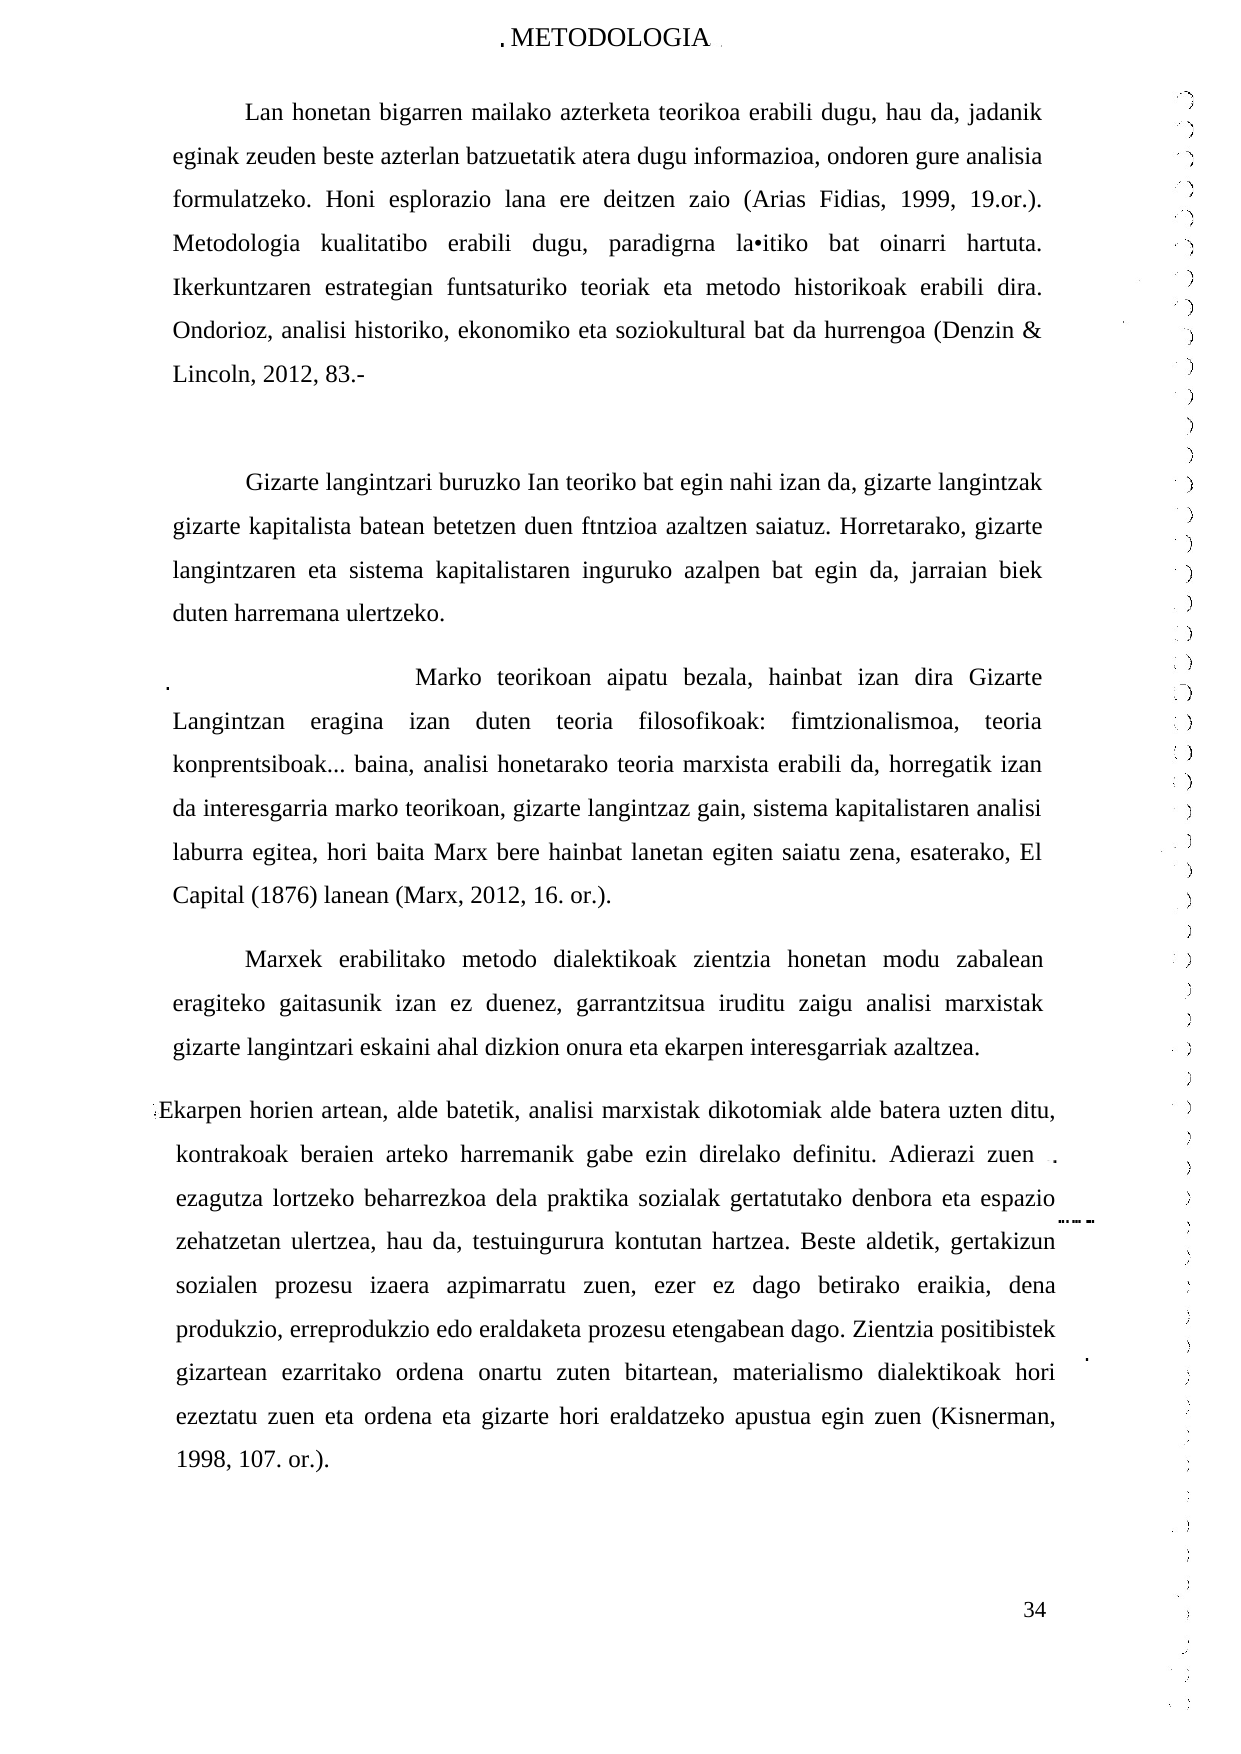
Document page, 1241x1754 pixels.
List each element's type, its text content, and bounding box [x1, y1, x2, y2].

text Marxek erabilitako metodo dialektikoak zientzia honetan modu zabalean eragiteko gaitasunik izan ez duenez, garrantzitsua iruditu zaigu analisi marxistak gizarte langintzari eskaini ahal dizkion onura eta ekarpen interesgarriak azaltzea. [172, 944, 1044, 1060]
text Ekarpen horien artean, alde batetik, analisi marxistak dikotomiak alde batera uzten ditu, kontrakoak beraien arteko harremanik gabe ezin direlako definitu. Adierazi zuen ezagutza lortzeko beharrezkoa dela praktika sozialak gertatutako denbora eta espazio zehatzetan ulertzea, hau da, testuingurura kontutan hartzea. Beste aldetik, gertakizun sozialen prozesu izaera azpimarratu zuen, ezer ez dago betirako eraikia, dena produkzio, erreprodukzio edo eraldaketa prozesu etengabean dago. Zientzia positibistek gizartean ezarritako ordena onartu zuten bitartean, materialismo dialektikoak hori ezeztatu zuen eta ordena eta gizarte hori eraldatzeko apustua egin zuen (Kisnerman, 1998, 107. or.). [153, 1095, 1056, 1473]
text Lan honetan bigarren mailako azterketa teorikoa erabili dugu, hau da, jadanik eginak zeuden beste azterlan batzuetatik atera dugu informazioa, ondoren gure analisia formulatzeko. Honi esplorazio lana ere deitzen zaio (Arias Fidias, 1999, 19.or.). Metodologia kualitatibo erabili dugu, paradigrna la•itiko bat oinarri hartuta. Ikerkuntzaren estrategian funtsaturiko teoriak eta metodo historikoak erabili dira. Ondorioz, analisi historiko, ekonomiko eta soziokultural bat da hurrengoa (Denzin & Lincoln, 2012, 83.- [172, 97, 1043, 388]
picture [1123, 91, 1194, 1710]
subtitle METODOLOGIA [212, 21, 1011, 52]
picture [153, 1104, 159, 1119]
text Marko teorikoan aipatu bezala, hainbat izan dira Gizarte Langintzan eragina izan duten teoria filosofikoak: fimtzionalismoa, teoria konprentsiboak... baina, analisi honetarako teoria marxista erabili da, horregatik izan da interesgarria marko teorikoan, gizarte langintzaz gain, sistema kapitalistaren analisi laburra egitea, hori baita Marx bere hainbat lanetan egiten saiatu zena, esaterako, El Capital (1876) lanean (Marx, 2012, 16. or.). [172, 662, 1043, 909]
text 34 [18, 1596, 1046, 1623]
text Gizarte langintzari buruzko Ian teoriko bat egin nahi izan da, gizarte langintzak gizarte kapitalista batean betetzen duen ftntzioa azaltzen saiatuz. Horretarako, gizarte langintzaren eta sistema kapitalistaren inguruko azalpen bat egin da, jarraian biek duten harremana ulertzeko. [172, 467, 1044, 627]
picture [710, 43, 722, 47]
